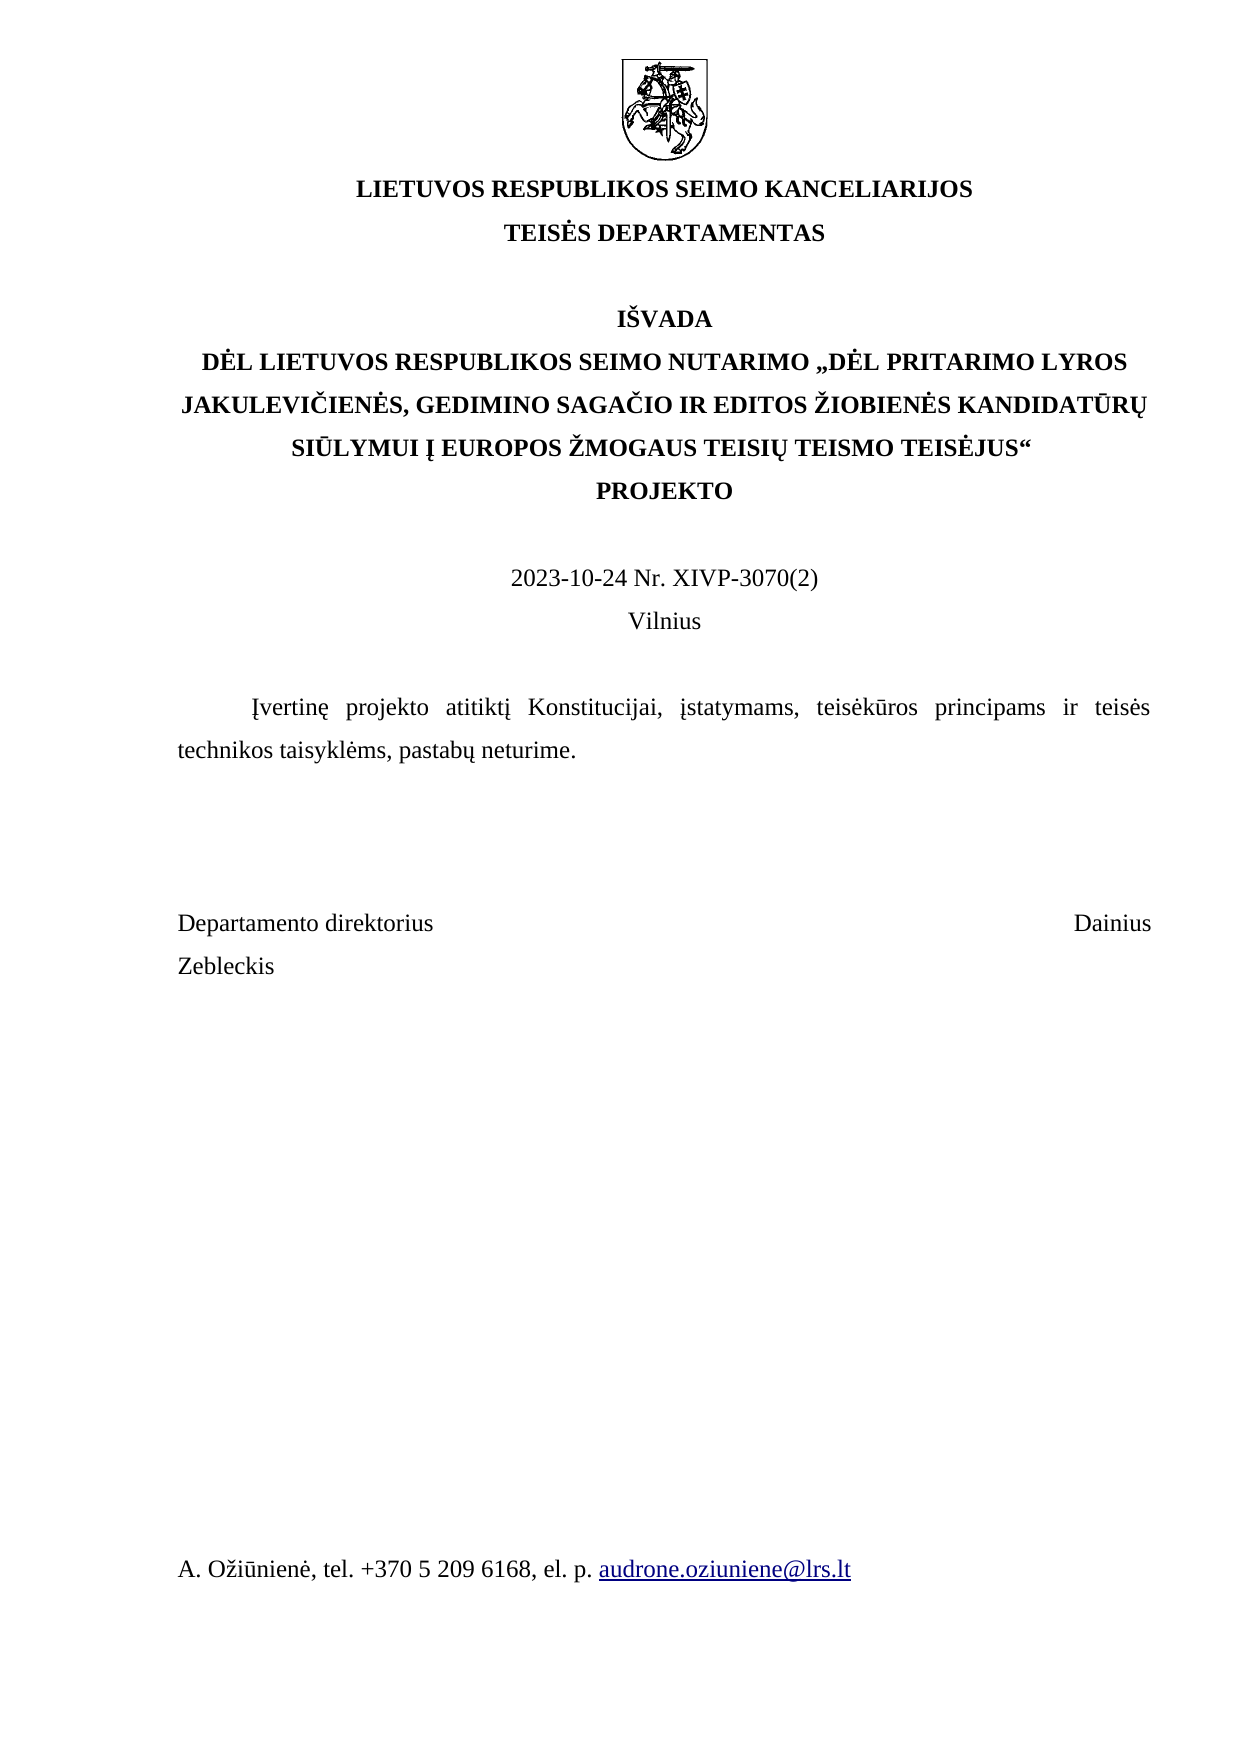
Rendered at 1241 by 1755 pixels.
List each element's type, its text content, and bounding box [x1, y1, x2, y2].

subtitle TEISĖS DEPARTAMENTAS [177, 218, 1152, 246]
text 2023-10-24 Nr. XIVP-3070(2) [177, 563, 1152, 591]
text Vilnius [177, 606, 1152, 634]
text Departamento direktorius Dainius Zebleckis [177, 908, 1152, 979]
text Įvertinę projekto atitiktį Konstitucijai, įstatymams, teisėkūros principams ir teisės technikos taisyklėms, pastabų neturime. [177, 692, 1152, 764]
text DĖL LIETUVOS RESPUBLIKOS SEIMO NUTARIMO „DĖL PRITARIMO LYROS JAKULEVIČIENĖS, GEDIMINO SAGAČIO IR EDITOS ŽIOBIENĖS KANDIDATŪRŲ SIŪLYMUI Į EUROPOS ŽMOGAUS TEISIŲ TEISMO TEISĖJUS“ PROJEKTO [177, 347, 1152, 505]
text IŠVADA [177, 304, 1152, 333]
text A. Ožiūnienė, tel. +370 5 209 6168, el. p. audrone.oziuniene@lrs.lt [177, 1554, 1152, 1583]
text LIETUVOS RESPUBLIKOS SEIMO KANCELIARIJOS [177, 174, 1152, 203]
